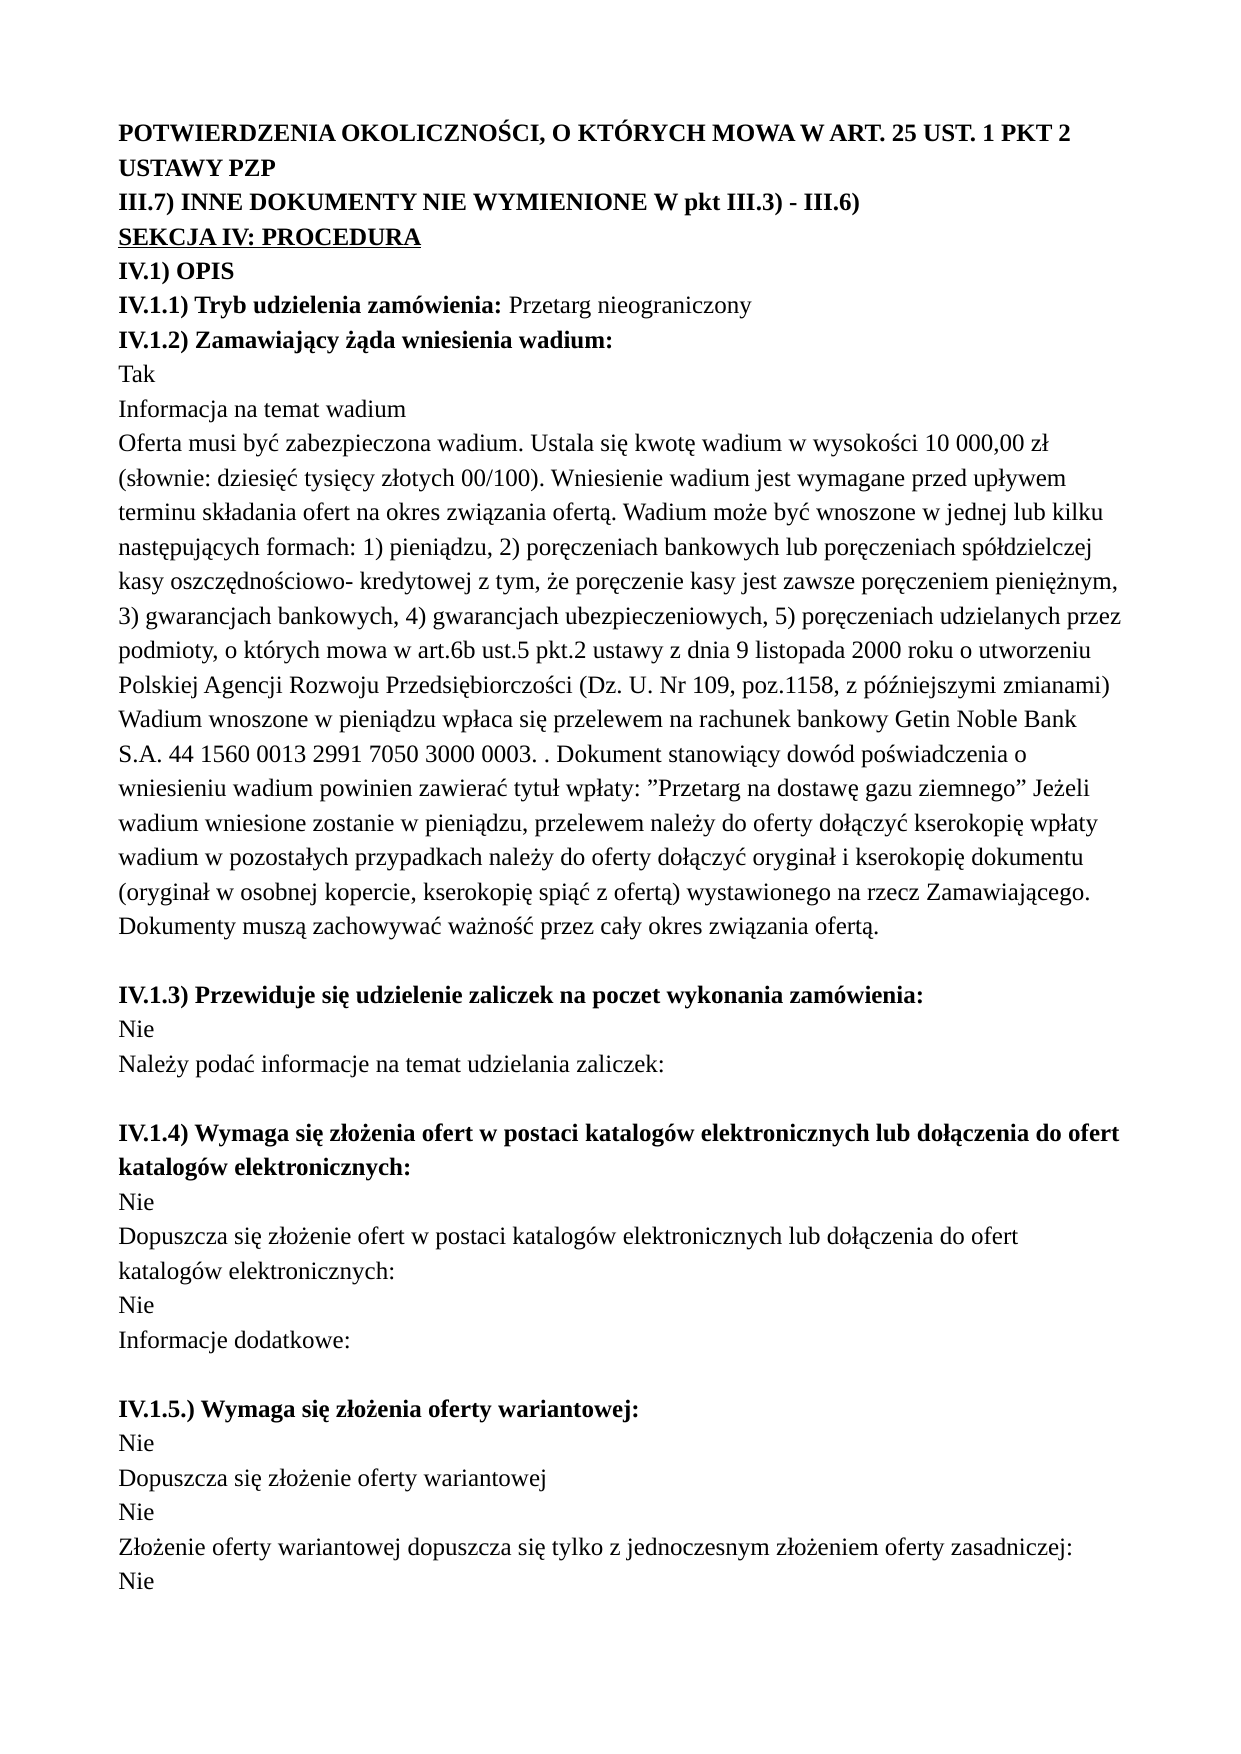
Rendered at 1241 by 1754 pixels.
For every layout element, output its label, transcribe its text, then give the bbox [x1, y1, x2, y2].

text IV.1.5.) Wymaga się złożenia oferty wariantowej: [118, 1359, 1122, 1423]
text Tak Informacja na temat wadium Oferta musi być zabezpieczona wadium. Ustala się kwotę wadium w wysokości 10 000,00 zł (słownie: dziesięć tysięcy złotych 00/100). Wniesienie wadium jest wymagane przed upływem terminu składania ofert na okres związania ofertą. Wadium może być wnoszone w jednej lub kilku następujących formach: 1) pieniądzu, 2) poręczeniach bankowych lub poręczeniach spółdzielczej kasy oszczędnościowo- kredytowej z tym, że poręczenie kasy jest zawsze poręczeniem pieniężnym, 3) gwarancjach bankowych, 4) gwarancjach ubezpieczeniowych, 5) poręczeniach udzielanych przez podmioty, o których mowa w art.6b ust.5 pkt.2 ustawy z dnia 9 listopada 2000 roku o utworzeniu Polskiej Agencji Rozwoju Przedsiębiorczości (Dz. U. Nr 109, poz.1158, z późniejszymi zmianami) Wadium wnoszone w pieniądzu wpłaca się przelewem na rachunek bankowy Getin Noble Bank S.A. 44 1560 0013 2991 7050 3000 0003. . Dokument stanowiący dowód poświadczenia o wniesieniu wadium powinien zawierać tytuł wpłaty: ”Przetarg na dostawę gazu ziemnego” Jeżeli wadium wniesione zostanie w pieniądzu, przelewem należy do oferty dołączyć kserokopię wpłaty wadium w pozostałych przypadkach należy do oferty dołączyć oryginał i kserokopię dokumentu (oryginał w osobnej kopercie, kserokopię spiąć z ofertą) wystawionego na rzecz Zamawiającego. Dokumenty muszą zachowywać ważność przez cały okres związania ofertą. [118, 359, 1122, 940]
text IV.1.4) Wymaga się złożenia ofert w postaci katalogów elektronicznych lub dołączenia do ofert katalogów elektronicznych: [118, 1083, 1122, 1181]
text IV.1.3) Przewiduje się udzielenie zaliczek na poczet wykonania zamówienia: [118, 946, 1122, 1009]
text SEKCJA IV: PROCEDURA [118, 222, 1122, 250]
text POTWIERDZENIA OKOLICZNOŚCI, O KTÓRYCH MOWA W ART. 25 UST. 1 PKT 2 USTAWY PZP [118, 118, 1122, 181]
text IV.1) OPIS IV.1.1) Tryb udzielenia zamówienia: Przetarg nieograniczony IV.1.2) Zamawiający żąda wniesienia wadium: [118, 256, 1122, 354]
text Nie Dopuszcza się złożenie oferty wariantowej Nie Złożenie oferty wariantowej dopuszcza się tylko z jednoczesnym złożeniem oferty zasadniczej: Nie [118, 1428, 1122, 1595]
text Nie Należy podać informacje na temat udzielania zaliczek: [118, 1014, 1122, 1078]
text III.7) INNE DOKUMENTY NIE WYMIENIONE W pkt III.3) - III.6) [118, 187, 1122, 216]
text Nie Dopuszcza się złożenie ofert w postaci katalogów elektronicznych lub dołączenia do ofert katalogów elektronicznych: Nie Informacje dodatkowe: [118, 1187, 1122, 1354]
